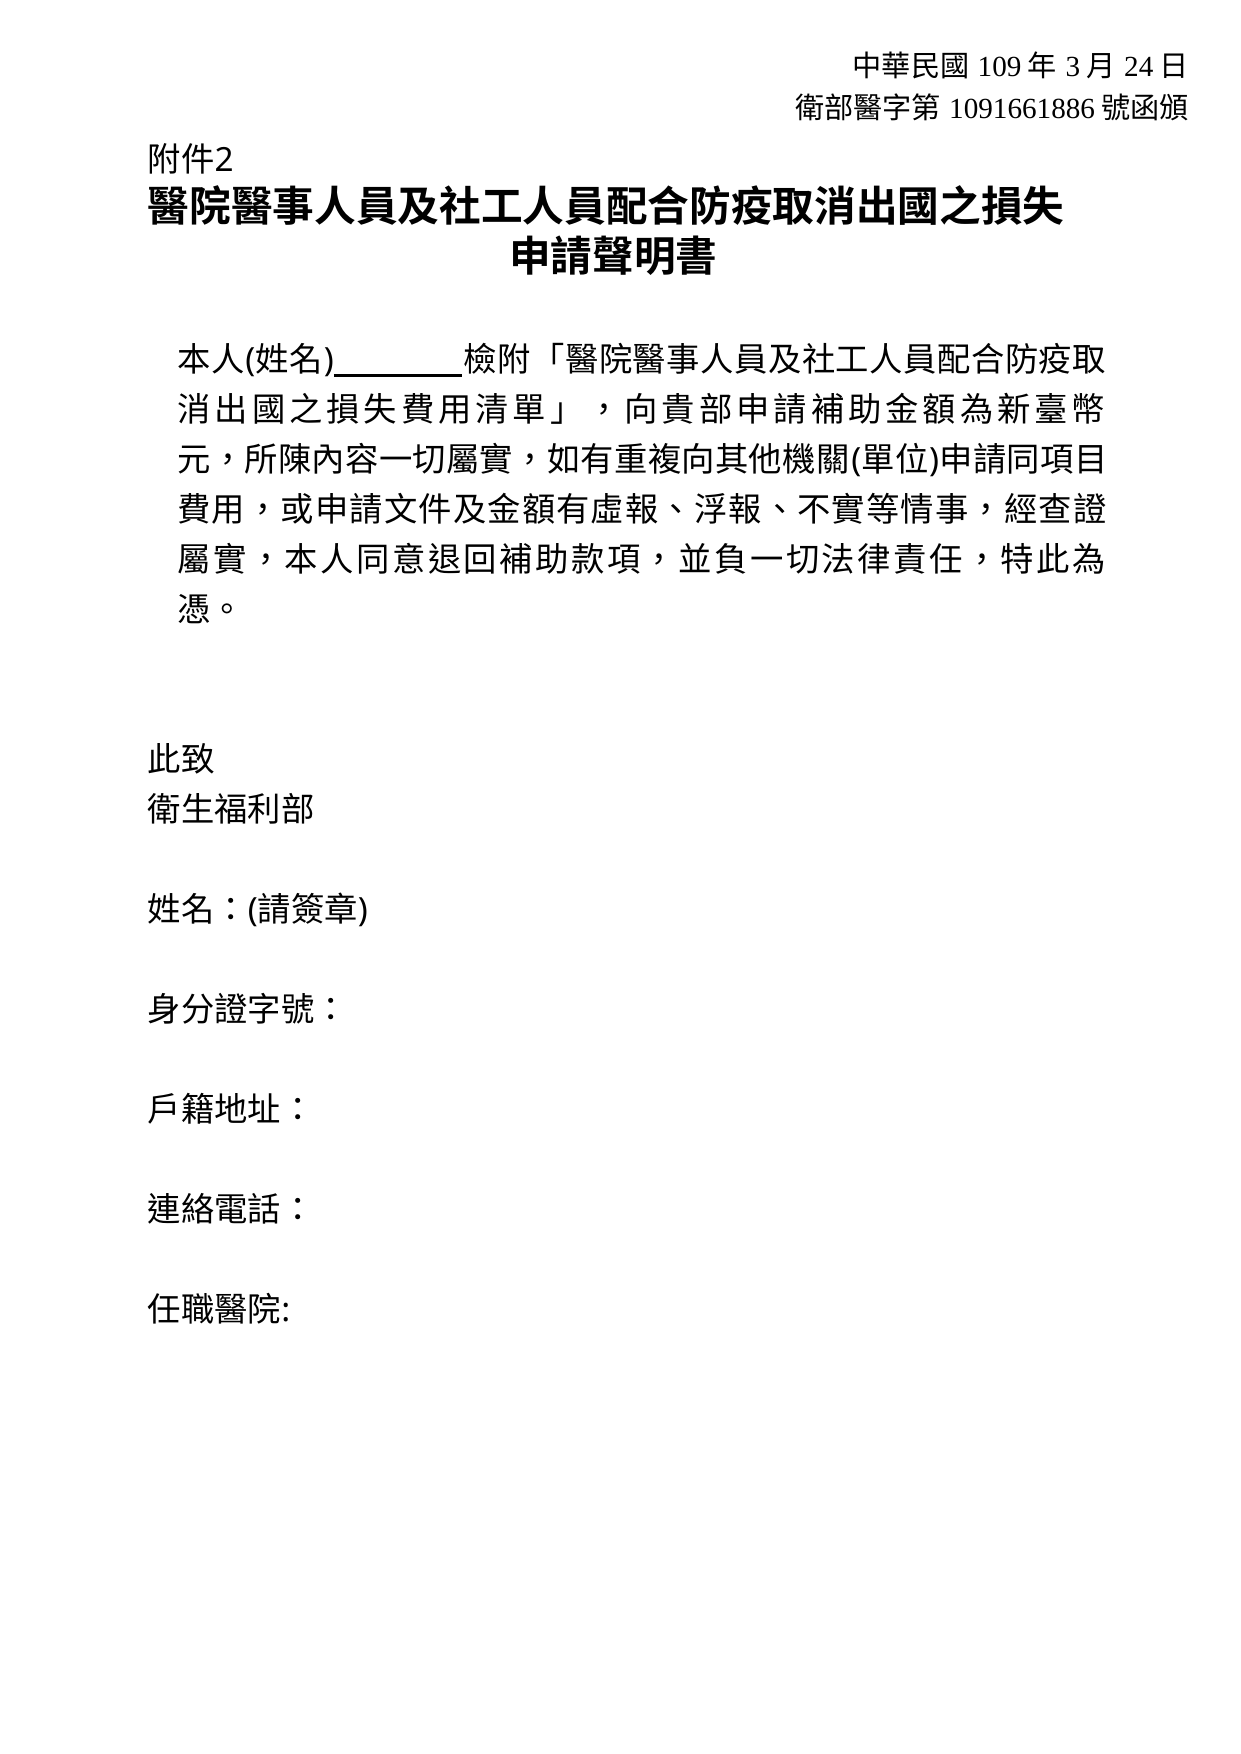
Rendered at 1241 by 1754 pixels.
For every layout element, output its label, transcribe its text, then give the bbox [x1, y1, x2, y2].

text 身分證字號： [148, 982, 1107, 1032]
text 戶籍地址： [148, 1082, 1107, 1132]
text 附件2 [148, 132, 1107, 182]
text 任職醫院: [148, 1282, 874, 1332]
text 醫院醫事人員及社工人員配合防疫取消出國之損失 [148, 182, 1107, 232]
text 姓名：(請簽章) [148, 882, 1107, 932]
text 連絡電話： [148, 1182, 1107, 1232]
list 本人(姓名) 檢附「醫院醫事人員及社工人員配合防疫取消出國之損失費用清單」，向貴部申請補助金額為新臺幣 元，所陳內容一切屬實，如有重複向其他機關(單位)申請同項目費用，或申請文件及金額有虛報、浮報、不實等情事，經查證屬實，本人同意退回補助款項，並負一切法律責任，特此為憑。 [177, 332, 1107, 632]
text 衛生福利部 [148, 782, 1107, 832]
text 此致 [148, 732, 1107, 782]
list 申請聲明書 [148, 232, 1078, 282]
